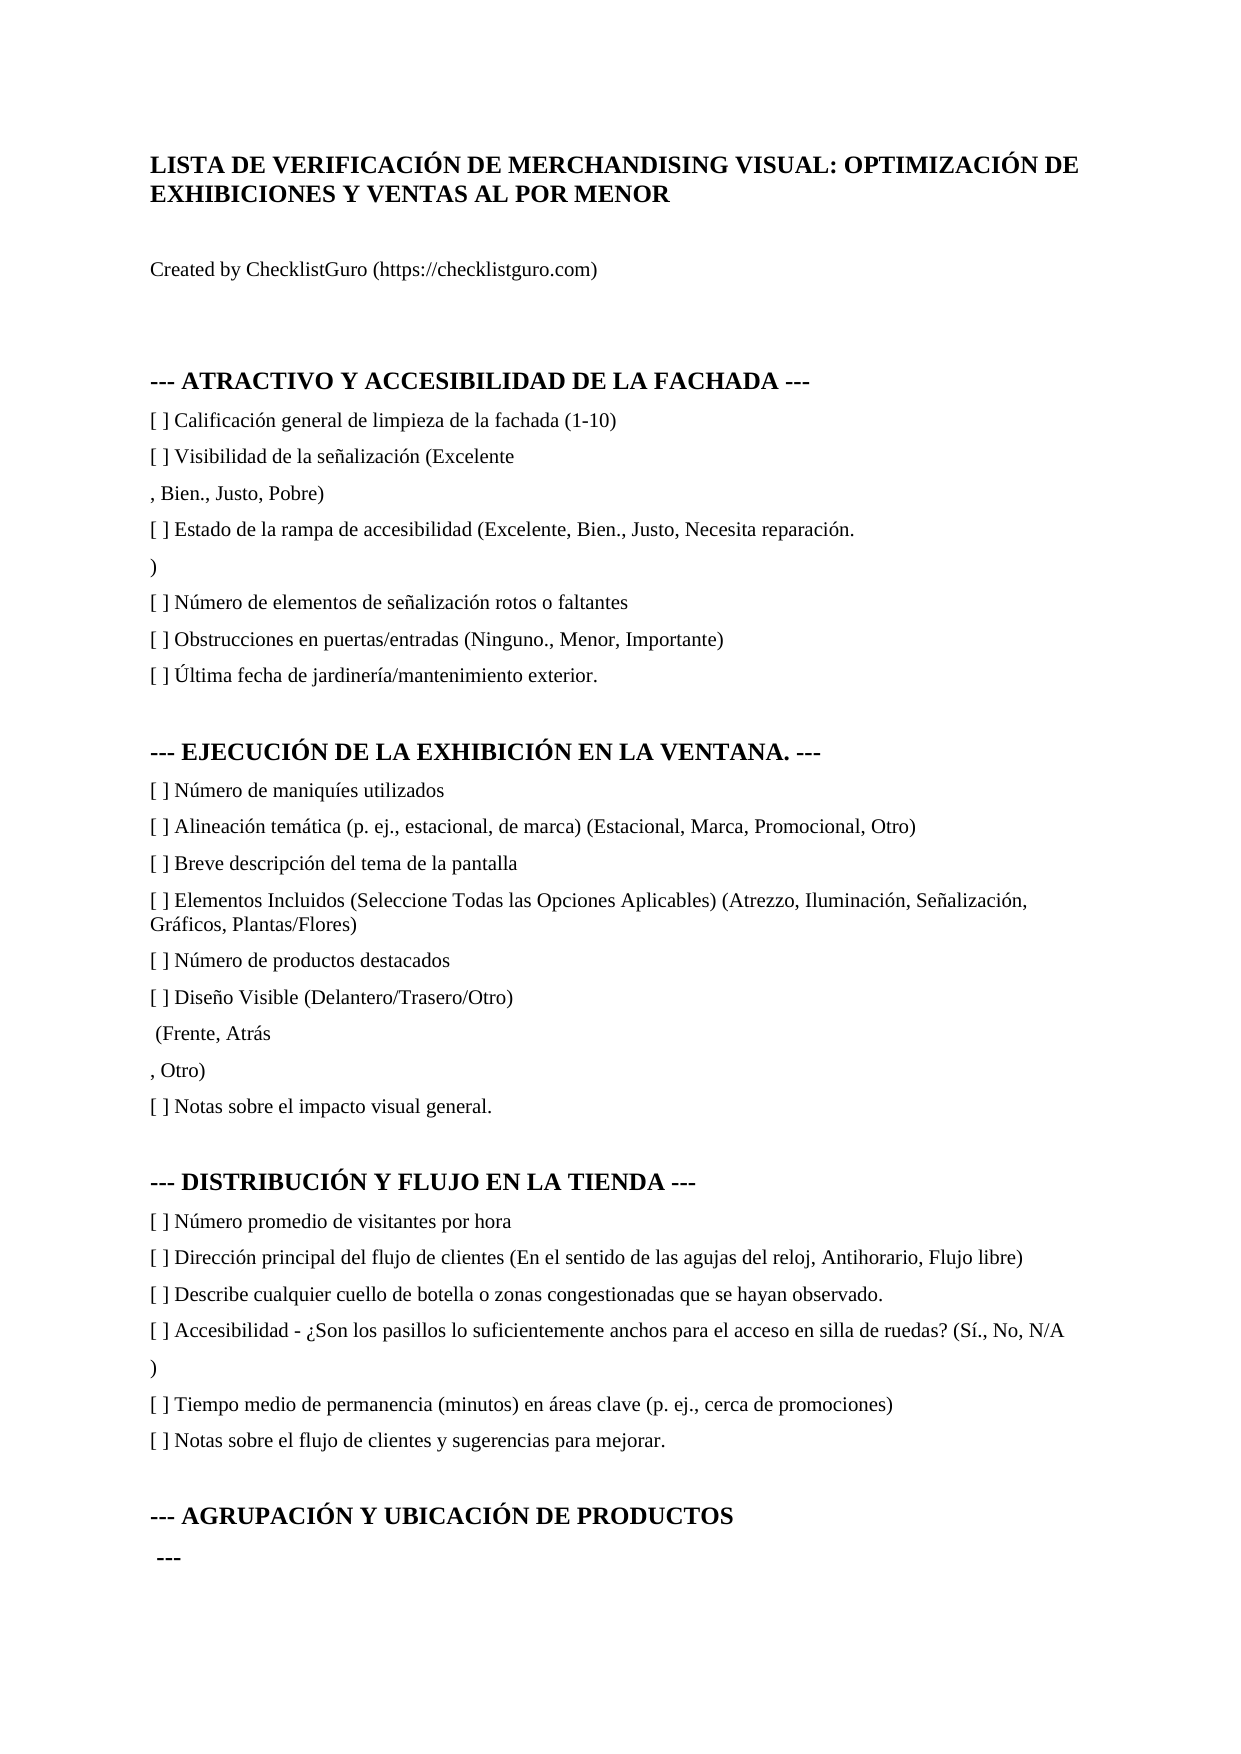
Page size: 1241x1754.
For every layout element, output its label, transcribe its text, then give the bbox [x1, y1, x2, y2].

text --- DISTRIBUCIÓN Y FLUJO EN LA TIENDA --- [150, 1167, 1090, 1196]
text (Frente, Atrás [150, 1021, 1090, 1045]
text [ ] Accesibilidad - ¿Son los pasillos lo suficientemente anchos para el acceso en silla de ruedas? (Sí., No, N/A [150, 1318, 1090, 1342]
text [ ] Última fecha de jardinería/mantenimiento exterior. [150, 663, 1090, 687]
text [ ] Notas sobre el flujo de clientes y sugerencias para mejorar. [150, 1428, 1090, 1452]
text [ ] Tiempo medio de permanencia (minutos) en áreas clave (p. ej., cerca de promociones) [150, 1392, 1090, 1416]
text , Otro) [150, 1058, 1090, 1082]
text [ ] Diseño Visible (Delantero/Trasero/Otro) [150, 985, 1090, 1009]
text [ ] Dirección principal del flujo de clientes (En el sentido de las agujas del reloj, Antihorario, Flujo libre) [150, 1245, 1090, 1269]
text [ ] Calificación general de limpieza de la fachada (1-10) [150, 407, 1090, 432]
text [ ] Elementos Incluidos (Seleccione Todas las Opciones Aplicables) (Atrezzo, Iluminación, Señalización, Gráficos, Plantas/Flores) [150, 887, 1090, 936]
text [ ] Número promedio de visitantes por hora [150, 1209, 1090, 1233]
text Created by ChecklistGuro (https://checklistguro.com) [150, 257, 1090, 281]
text [ ] Notas sobre el impacto visual general. [150, 1094, 1090, 1118]
text [ ] Estado de la rampa de accesibilidad (Excelente, Bien., Justo, Necesita reparación. [150, 517, 1090, 541]
text [ ] Describe cualquier cuello de botella o zonas congestionadas que se hayan observado. [150, 1282, 1090, 1306]
text [ ] Número de productos destacados [150, 948, 1090, 972]
text --- EJECUCIÓN DE LA EXHIBICIÓN EN LA VENTANA. --- [150, 737, 1090, 765]
text [ ] Visibilidad de la señalización (Excelente [150, 444, 1090, 468]
text --- AGRUPACIÓN Y UBICACIÓN DE PRODUCTOS [150, 1501, 1090, 1530]
text LISTA DE VERIFICACIÓN DE MERCHANDISING VISUAL: OPTIMIZACIÓN DE EXHIBICIONES Y VENTAS AL POR MENOR [150, 150, 1090, 207]
text [ ] Número de maniquíes utilizados [150, 778, 1090, 802]
text [ ] Alineación temática (p. ej., estacional, de marca) (Estacional, Marca, Promocional, Otro) [150, 814, 1090, 838]
text ) [150, 554, 1090, 578]
text [ ] Obstrucciones en puertas/entradas (Ninguno., Menor, Importante) [150, 627, 1090, 651]
text [ ] Número de elementos de señalización rotos o faltantes [150, 590, 1090, 614]
text [ ] Breve descripción del tema de la pantalla [150, 851, 1090, 875]
text --- ATRACTIVO Y ACCESIBILIDAD DE LA FACHADA --- [150, 366, 1090, 395]
text --- [150, 1542, 1090, 1571]
text ) [150, 1355, 1090, 1379]
text , Bien., Justo, Pobre) [150, 481, 1090, 505]
